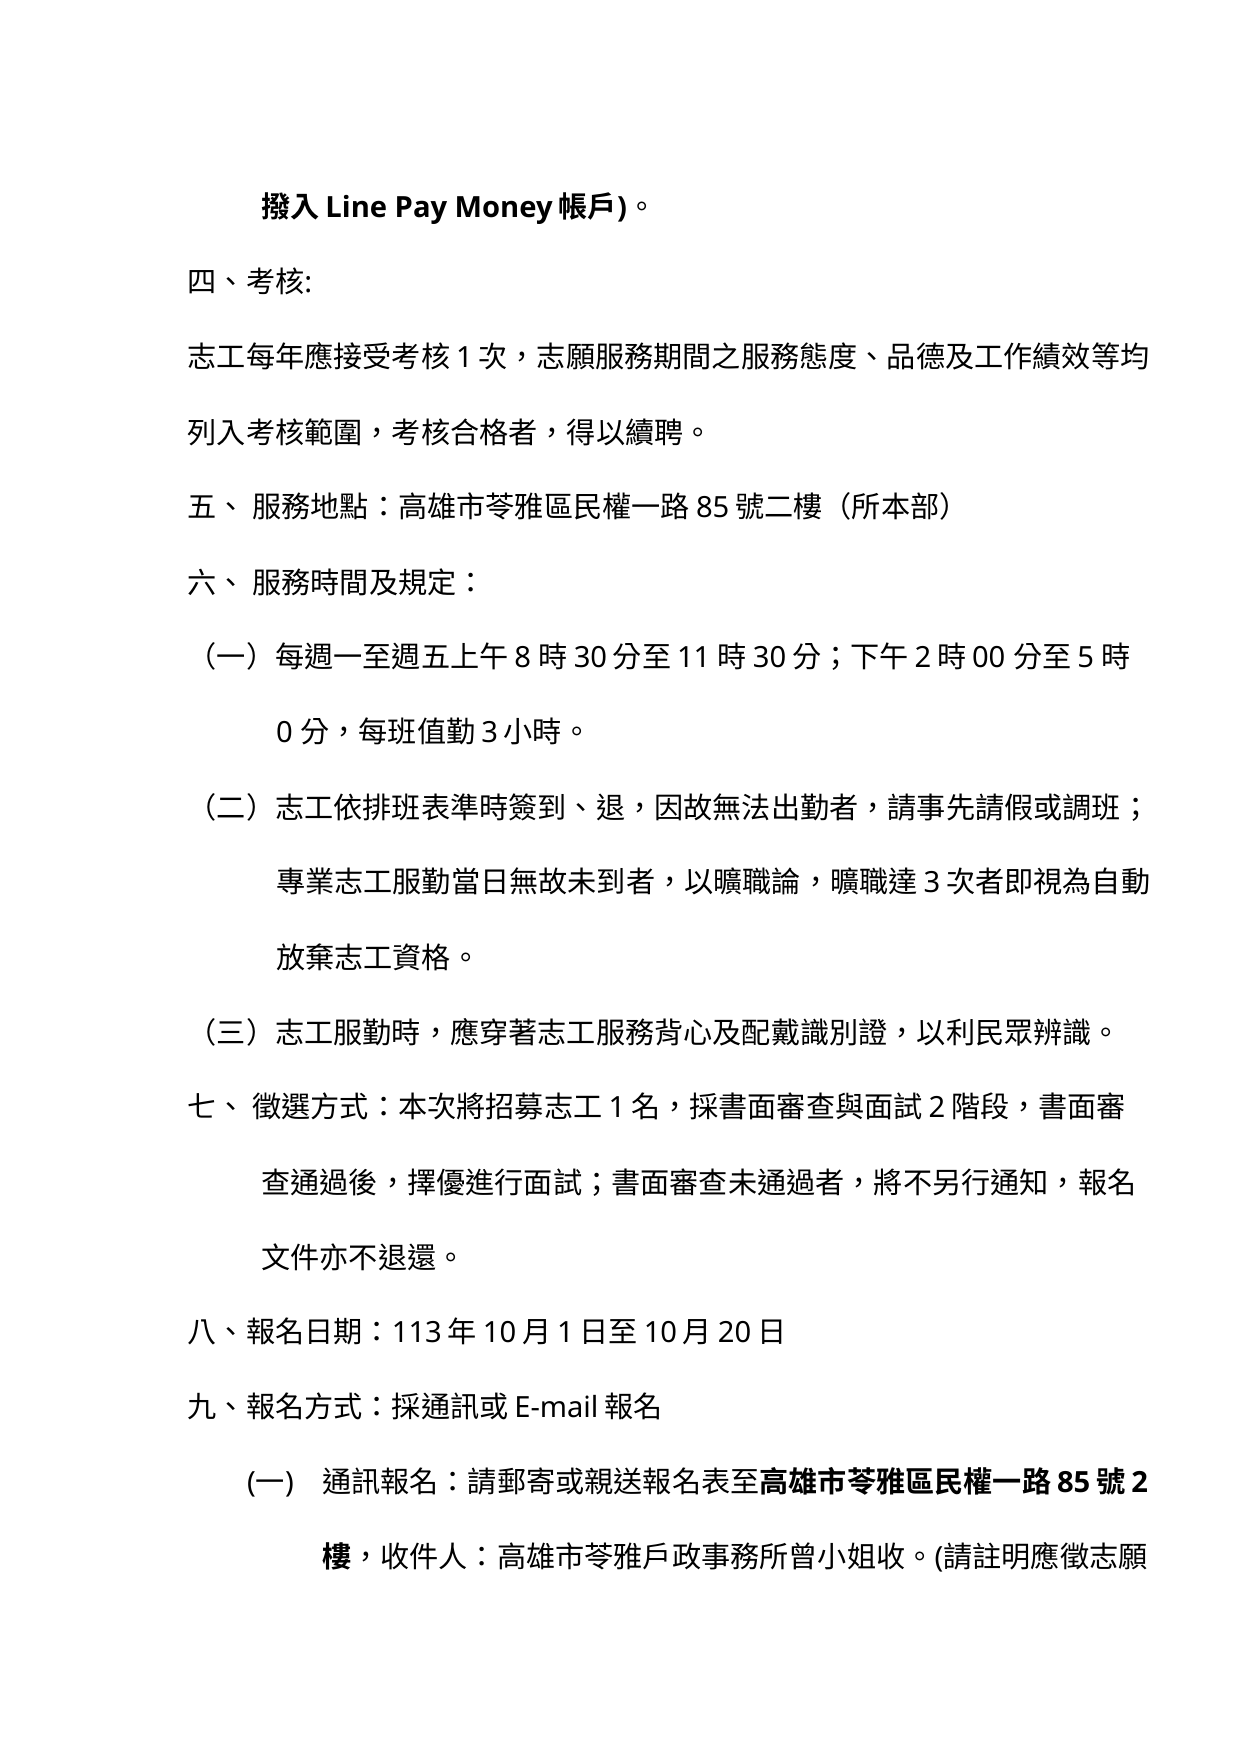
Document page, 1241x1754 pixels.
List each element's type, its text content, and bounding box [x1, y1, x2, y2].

list 通訊報名：請郵寄或親送報名表至高雄市苓雅區民權一路85號2樓，收件人：高雄市苓雅戶政事務所曾小姐收。(請註明應徵志願 [247, 1437, 1152, 1587]
text （一）每週一至週五上午8 時30分至11 時30分；下午2時00 分至5 時0 分，每班值勤3小時。 [187, 612, 1152, 762]
text 四、考核: [187, 237, 1152, 312]
text 九、報名方式：採通訊或E-mail報名 [187, 1362, 1152, 1437]
text 六、 服務時間及規定： [187, 537, 1152, 612]
text 七、 徵選方式：本次將招募志工1名，採書面審查與面試2階段，書面審查通過後，擇優進行面試；書面審查未通過者，將不另行通知，報名文件亦不退還。 [187, 1062, 1152, 1287]
text （二）志工依排班表準時簽到、退，因故無法出勤者，請事先請假或調班；專業志工服勤當日無故未到者，以曠職論，曠職達3次者即視為自動放棄志工資格。 [187, 762, 1152, 987]
text 撥入Line Pay Money帳戶)。 [187, 162, 1152, 237]
text 志工每年應接受考核1次，志願服務期間之服務態度、品德及工作績效等均列入考核範圍，考核合格者，得以續聘。 [187, 312, 1152, 462]
text 五、 服務地點：高雄市苓雅區民權一路85號二樓（所本部） [187, 462, 1152, 537]
text 八、報名日期：113年10月1日至10月20日 [187, 1287, 1152, 1362]
text （三）志工服勤時，應穿著志工服務背心及配戴識別證，以利民眾辨識。 [187, 987, 1152, 1062]
